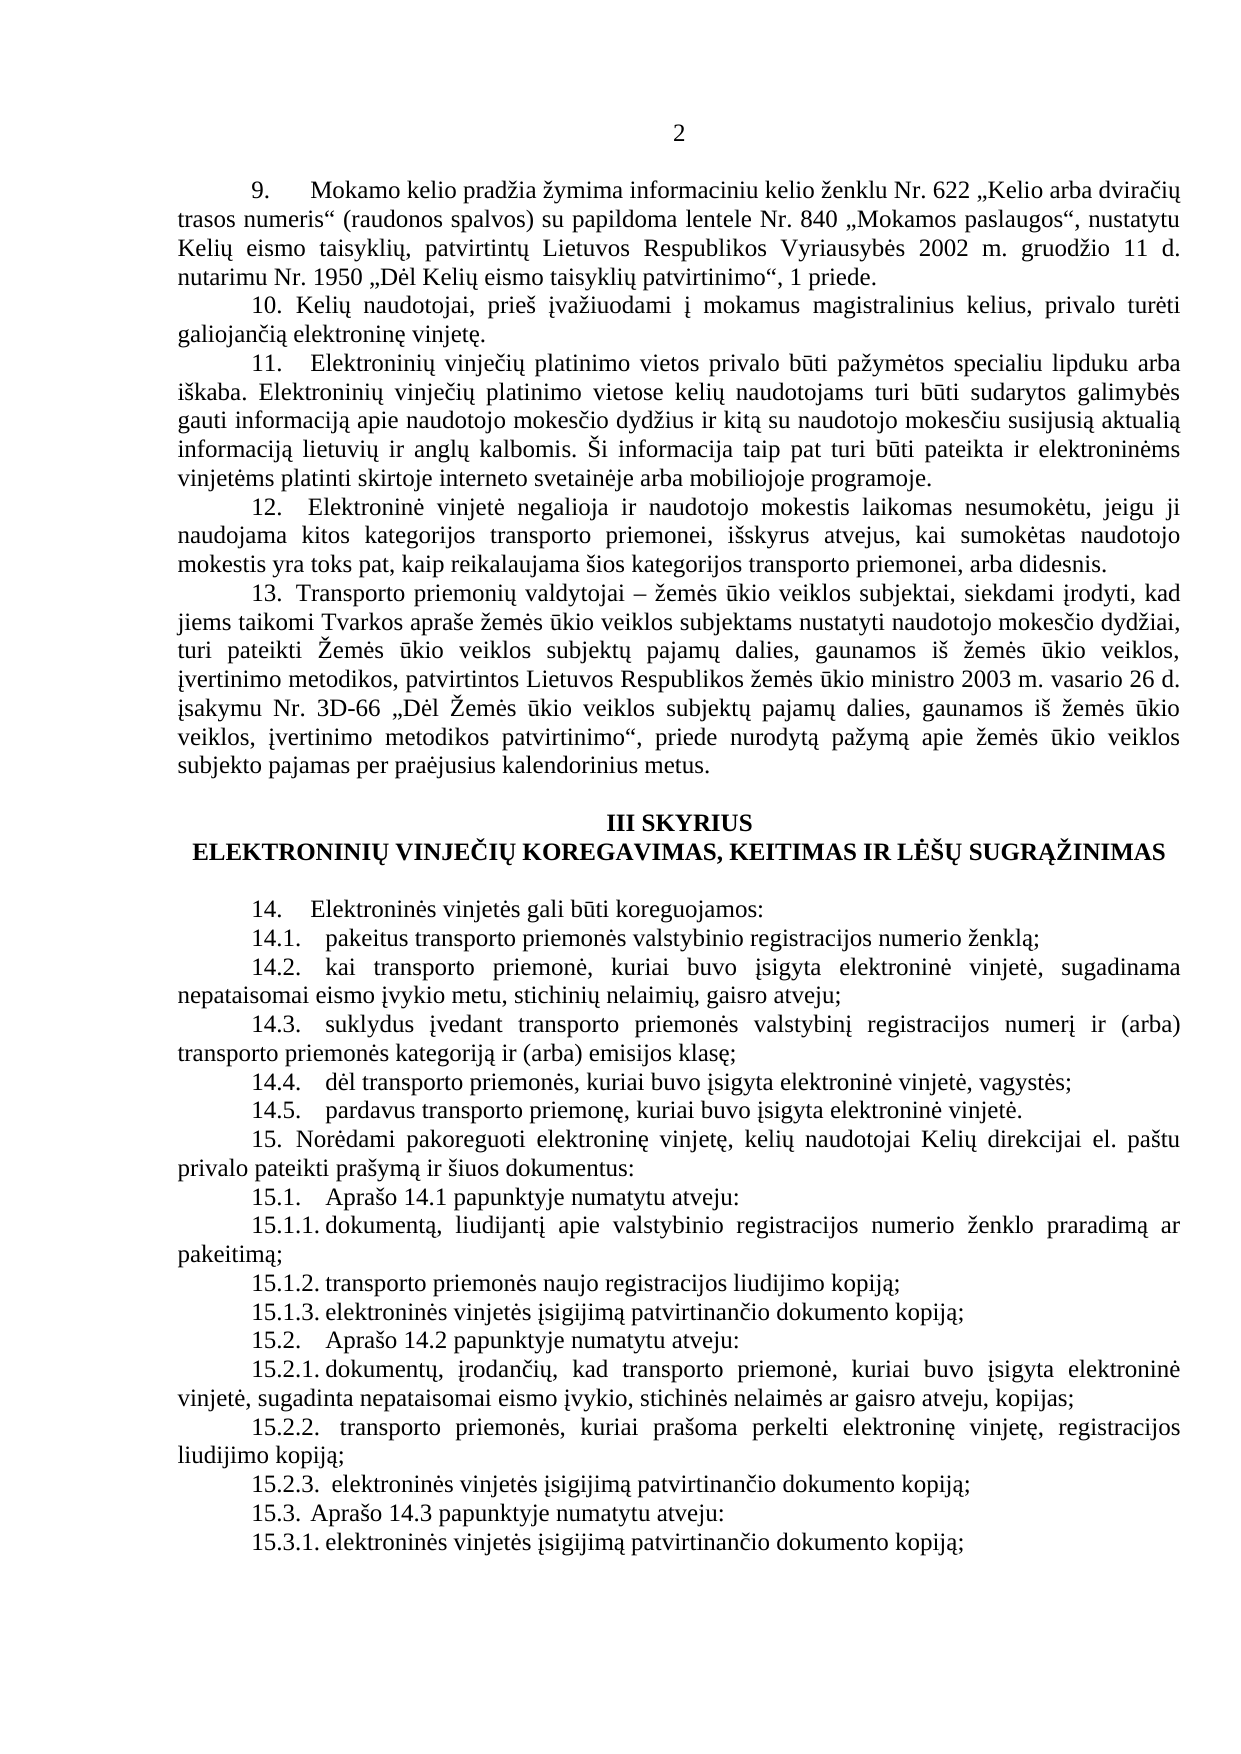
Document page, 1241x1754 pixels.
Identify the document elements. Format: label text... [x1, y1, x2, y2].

text 15. Norėdami pakoreguoti elektroninę vinjetę, kelių naudotojai Kelių direkcijai el. paštu privalo pateikti prašymą ir šiuos dokumentus: [177, 1124, 1181, 1182]
text ELEKTRONINIŲ VINJEČIŲ KOREGAVIMAS, KEITIMAS IR LĖŠŲ SUGRĄŽINIMAS [177, 837, 1181, 866]
text 11. Elektroninių vinječių platinimo vietos privalo būti pažymėtos specialiu lipduku arba iškaba. Elektroninių vinječių platinimo vietose kelių naudotojams turi būti sudarytos galimybės gauti informaciją apie naudotojo mokesčio dydžius ir kitą su naudotojo mokesčiu susijusią aktualią informaciją lietuvių ir anglų kalbomis. Ši informacija taip pat turi būti pateikta ir elektroninėms vinjetėms platinti skirtoje interneto svetainėje arba mobiliojoje programoje. [177, 348, 1181, 492]
text 15.1.3. elektroninės vinjetės įsigijimą patvirtinančio dokumento kopiją; [177, 1297, 1181, 1326]
text 14. Elektroninės vinjetės gali būti koreguojamos: [177, 894, 1181, 923]
text 14.2. kai transporto priemonė, kuriai buvo įsigyta elektroninė vinjetė, sugadinama nepataisomai eismo įvykio metu, stichinių nelaimių, gaisro atveju; [177, 952, 1181, 1009]
text 9. Mokamo kelio pradžia žymima informaciniu kelio ženklu Nr. 622 „Kelio arba dviračių trasos numeris“ (raudonos spalvos) su papildoma lentele Nr. 840 „Mokamos paslaugos“, nustatytu Kelių eismo taisyklių, patvirtintų Lietuvos Respublikos Vyriausybės 2002 m. gruodžio 11 d. nutarimu Nr. 1950 „Dėl Kelių eismo taisyklių patvirtinimo“, 1 priede. [177, 176, 1181, 291]
text 15.3.1. elektroninės vinjetės įsigijimą patvirtinančio dokumento kopiją; [177, 1527, 1181, 1556]
text 15.2.1. dokumentų, įrodančių, kad transporto priemonė, kuriai buvo įsigyta elektroninė vinjetė, sugadinta nepataisomai eismo įvykio, stichinės nelaimės ar gaisro atveju, kopijas; [177, 1354, 1181, 1412]
text 15.2. Aprašo 14.2 papunktyje numatytu atveju: [177, 1326, 1181, 1354]
text 15.2.3. elektroninės vinjetės įsigijimą patvirtinančio dokumento kopiją; [177, 1469, 1181, 1498]
text 12. Elektroninė vinjetė negalioja ir naudotojo mokestis laikomas nesumokėtu, jeigu ji naudojama kitos kategorijos transporto priemonei, išskyrus atvejus, kai sumokėtas naudotojo mokestis yra toks pat, kaip reikalaujama šios kategorijos transporto priemonei, arba didesnis. [177, 492, 1181, 578]
text 15.3. Aprašo 14.3 papunktyje numatytu atveju: [177, 1498, 1181, 1527]
text 15.1. Aprašo 14.1 papunktyje numatytu atveju: [177, 1182, 1181, 1211]
text 15.2.2. transporto priemonės, kuriai prašoma perkelti elektroninę vinjetę, registracijos liudijimo kopiją; [177, 1412, 1181, 1469]
text 15.1.2. transporto priemonės naujo registracijos liudijimo kopiją; [177, 1268, 1181, 1297]
text 13. Transporto priemonių valdytojai – žemės ūkio veiklos subjektai, siekdami įrodyti, kad jiems taikomi Tvarkos apraše žemės ūkio veiklos subjektams nustatyti naudotojo mokesčio dydžiai, turi pateikti Žemės ūkio veiklos subjektų pajamų dalies, gaunamos iš žemės ūkio veiklos, įvertinimo metodikos, patvirtintos Lietuvos Respublikos žemės ūkio ministro 2003 m. vasario 26 d. įsakymu Nr. 3D-66 „Dėl Žemės ūkio veiklos subjektų pajamų dalies, gaunamos iš žemės ūkio veiklos, įvertinimo metodikos patvirtinimo“, priede nurodytą pažymą apie žemės ūkio veiklos subjekto pajamas per praėjusius kalendorinius metus. [177, 578, 1181, 779]
text 10. Kelių naudotojai, prieš įvažiuodami į mokamus magistralinius kelius, privalo turėti galiojančią elektroninę vinjetę. [177, 291, 1181, 348]
text 14.3. suklydus įvedant transporto priemonės valstybinį registracijos numerį ir (arba) transporto priemonės kategoriją ir (arba) emisijos klasę; [177, 1009, 1181, 1067]
text 15.1.1. dokumentą, liudijantį apie valstybinio registracijos numerio ženklo praradimą ar pakeitimą; [177, 1211, 1181, 1268]
text 14.5. pardavus transporto priemonę, kuriai buvo įsigyta elektroninė vinjetė. [177, 1096, 1181, 1124]
text 14.4. dėl transporto priemonės, kuriai buvo įsigyta elektroninė vinjetė, vagystės; [177, 1067, 1181, 1096]
text III SKYRIUS [177, 808, 1181, 837]
text 14.1. pakeitus transporto priemonės valstybinio registracijos numerio ženklą; [177, 923, 1181, 952]
